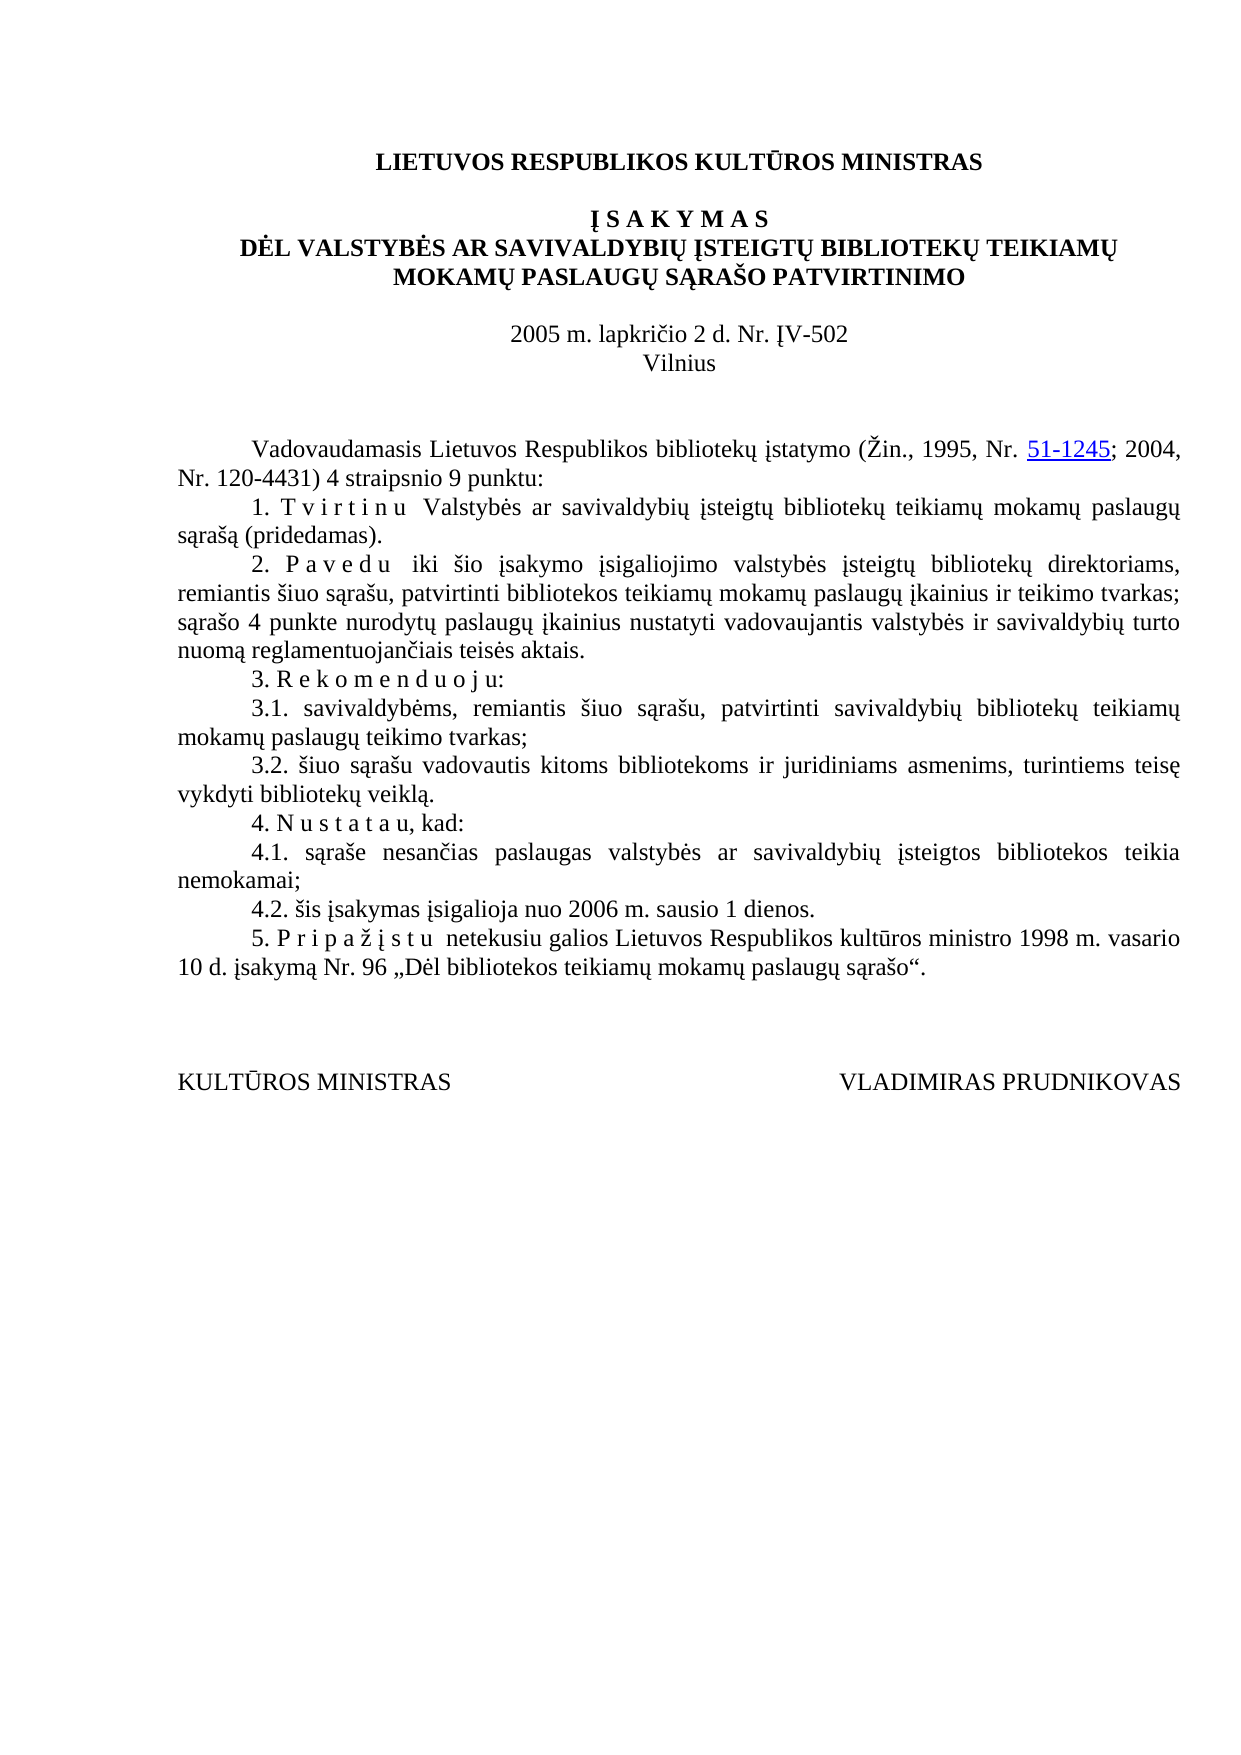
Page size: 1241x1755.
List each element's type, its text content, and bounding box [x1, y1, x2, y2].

text 4.1. sąraše nesančias paslaugas valstybės ar savivaldybių įsteigtos bibliotekos teikia nemokamai; [177, 837, 1181, 894]
text 4.2. šis įsakymas įsigalioja nuo 2006 m. sausio 1 dienos. [177, 894, 1181, 923]
text Į S A K Y M A S [177, 204, 1181, 233]
text 3.2. šiuo sąrašu vadovautis kitoms bibliotekoms ir juridiniams asmenims, turintiems teisę vykdyti bibliotekų veiklą. [177, 751, 1181, 808]
text Vadovaudamasis Lietuvos Respublikos bibliotekų įstatymo (Žin., 1995, Nr. 51-1245; 2004, Nr. 120-4431) 4 straipsnio 9 punktu: [177, 434, 1181, 492]
text Vilnius [177, 348, 1181, 377]
text KULTŪROS MINISTRAS VLADIMIRAS PRUDNIKOVAS [177, 1067, 1181, 1096]
text 4. Nustatau, kad: [177, 808, 1181, 837]
text 3.1. savivaldybėms, remiantis šiuo sąrašu, patvirtinti savivaldybių bibliotekų teikiamų mokamų paslaugų teikimo tvarkas; [177, 693, 1181, 751]
text 5. Pripažįstu netekusiu galios Lietuvos Respublikos kultūros ministro 1998 m. vasario 10 d. įsakymą Nr. 96 „Dėl bibliotekos teikiamų mokamų paslaugų sąrašo“. [177, 923, 1181, 981]
text LIETUVOS RESPUBLIKOS KULTŪROS MINISTRAS [177, 147, 1181, 176]
text 2. Pavedu iki šio įsakymo įsigaliojimo valstybės įsteigtų bibliotekų direktoriams, remiantis šiuo sąrašu, patvirtinti bibliotekos teikiamų mokamų paslaugų įkainius ir teikimo tvarkas; sąrašo 4 punkte nurodytų paslaugų įkainius nustatyti vadovaujantis valstybės ir savivaldybių turto nuomą reglamentuojančiais teisės aktais. [177, 549, 1181, 664]
text 3. Rekomenduoju: [177, 664, 1181, 693]
text 2005 m. lapkričio 2 d. Nr. ĮV-502 [177, 319, 1181, 348]
text 1. Tvirtinu Valstybės ar savivaldybių įsteigtų bibliotekų teikiamų mokamų paslaugų sąrašą (pridedamas). [177, 492, 1181, 549]
text DĖL VALSTYBĖS AR SAVIVALDYBIŲ ĮSTEIGTŲ BIBLIOTEKŲ TEIKIAMŲ MOKAMŲ PASLAUGŲ SĄRAŠO PATVIRTINIMO [177, 233, 1181, 291]
